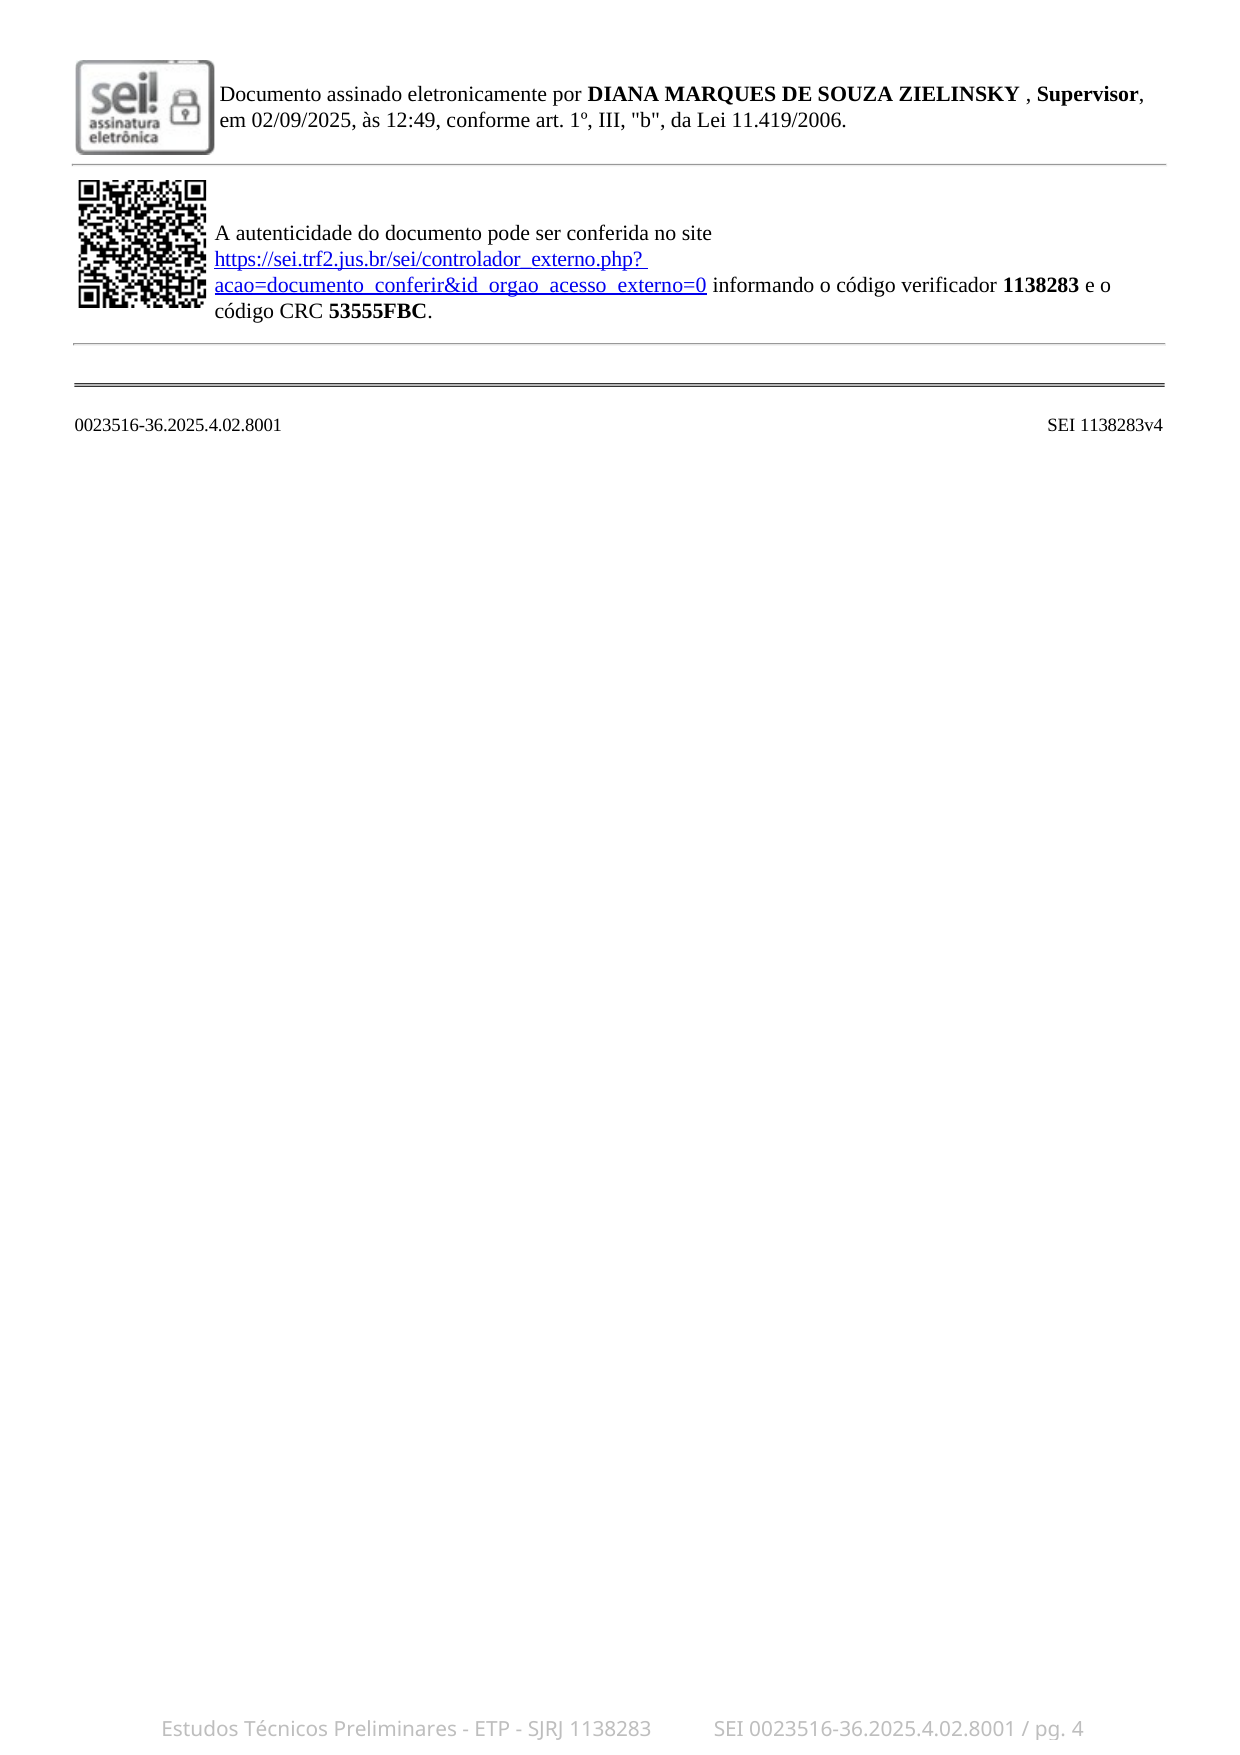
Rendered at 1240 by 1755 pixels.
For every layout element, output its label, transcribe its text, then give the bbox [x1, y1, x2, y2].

text 0023516-36.2025.4.02.8001 SEI 1138283v4 [74, 413, 1181, 435]
text Documento assinado eletronicamente por DIANA MARQUES DE SOUZA ZIELINSKY , Supervisor, em 02/09/2025, às 12:49, conforme art. 1º, III, "b", da Lei 11.419/2006. [219, 81, 1149, 133]
text A autenticidade do documento pode ser conferida no site https://sei.trf2.jus.br/sei/controlador_externo.php? acao=documento_conferir&id_orgao_acesso_externo=0 informando o código verificador 1138283 e o código CRC 53555FBC. [214, 220, 1134, 323]
